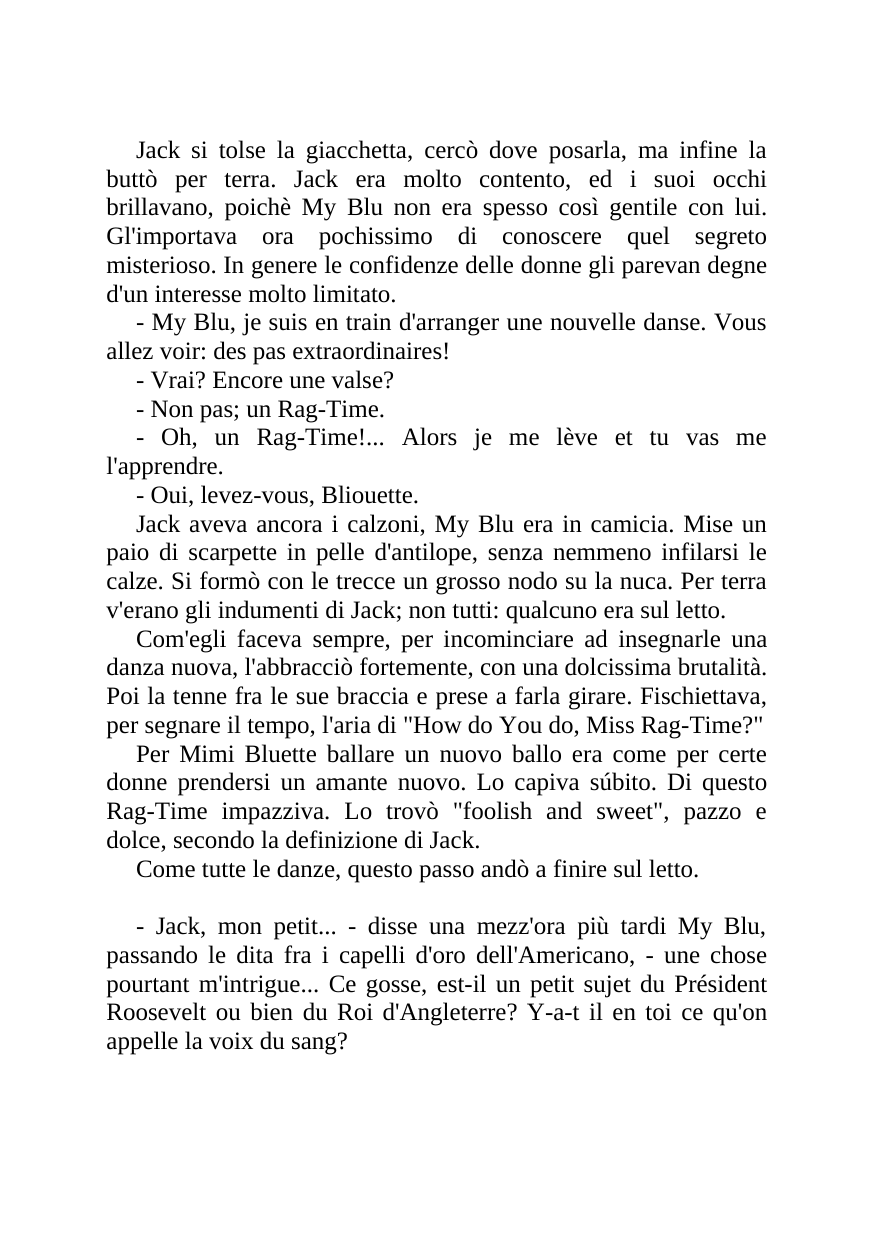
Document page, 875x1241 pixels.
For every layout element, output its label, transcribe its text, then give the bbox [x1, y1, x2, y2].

text - Jack, mon petit... - disse una mezz'ora più tardi My Blu, passando le dita fra i capelli d'oro dell'Americano, - une chose pourtant m'intrigue... Ce gosse, est-il un petit sujet du Président Roosevelt ou bien du Roi d'Angleterre? Y-a-t il en toi ce qu'on appelle la voix du sang? [106, 911, 768, 1055]
text Jack si tolse la giacchetta, cercò dove posarla, ma infine la buttò per terra. Jack era molto contento, ed i suoi occhi brillavano, poichè My Blu non era spesso così gentile con lui. Gl'importava ora pochissimo di conoscere quel segreto misterioso. In genere le confidenze delle donne gli parevan degne d'un interesse molto limitato. [106, 135, 768, 307]
text - My Blu, je suis en train d'arranger une nouvelle danse. Vous allez voir: des pas extraordinaires! [106, 307, 768, 365]
text Per Mimi Bluette ballare un nuovo ballo era come per certe donne prendersi un amante nuovo. Lo capiva súbito. Di questo Rag-Time impazziva. Lo trovò "foolish and sweet", pazzo e dolce, secondo la definizione di Jack. [106, 739, 768, 854]
text - Non pas; un Rag-Time. [106, 394, 768, 422]
text Com'egli faceva sempre, per incominciare ad insegnarle una danza nuova, l'abbracciò fortemente, con una dolcissima brutalità. Poi la tenne fra le sue braccia e prese a farla girare. Fischiettava, per segnare il tempo, l'aria di "How do You do, Miss Rag-Time?" [106, 624, 768, 739]
text - Vrai? Encore une valse? [106, 365, 768, 394]
text Jack aveva ancora i calzoni, My Blu era in camicia. Mise un paio di scarpette in pelle d'antilope, senza nemmeno infilarsi le calze. Si formò con le trecce un grosso nodo su la nuca. Per terra v'erano gli indumenti di Jack; non tutti: qualcuno era sul letto. [106, 509, 768, 624]
text - Oh, un Rag-Time!... Alors je me lève et tu vas me l'apprendre. [106, 422, 768, 480]
text Come tutte le danze, questo passo andò a finire sul letto. [106, 854, 768, 882]
text - Oui, levez-vous, Bliouette. [106, 480, 768, 509]
